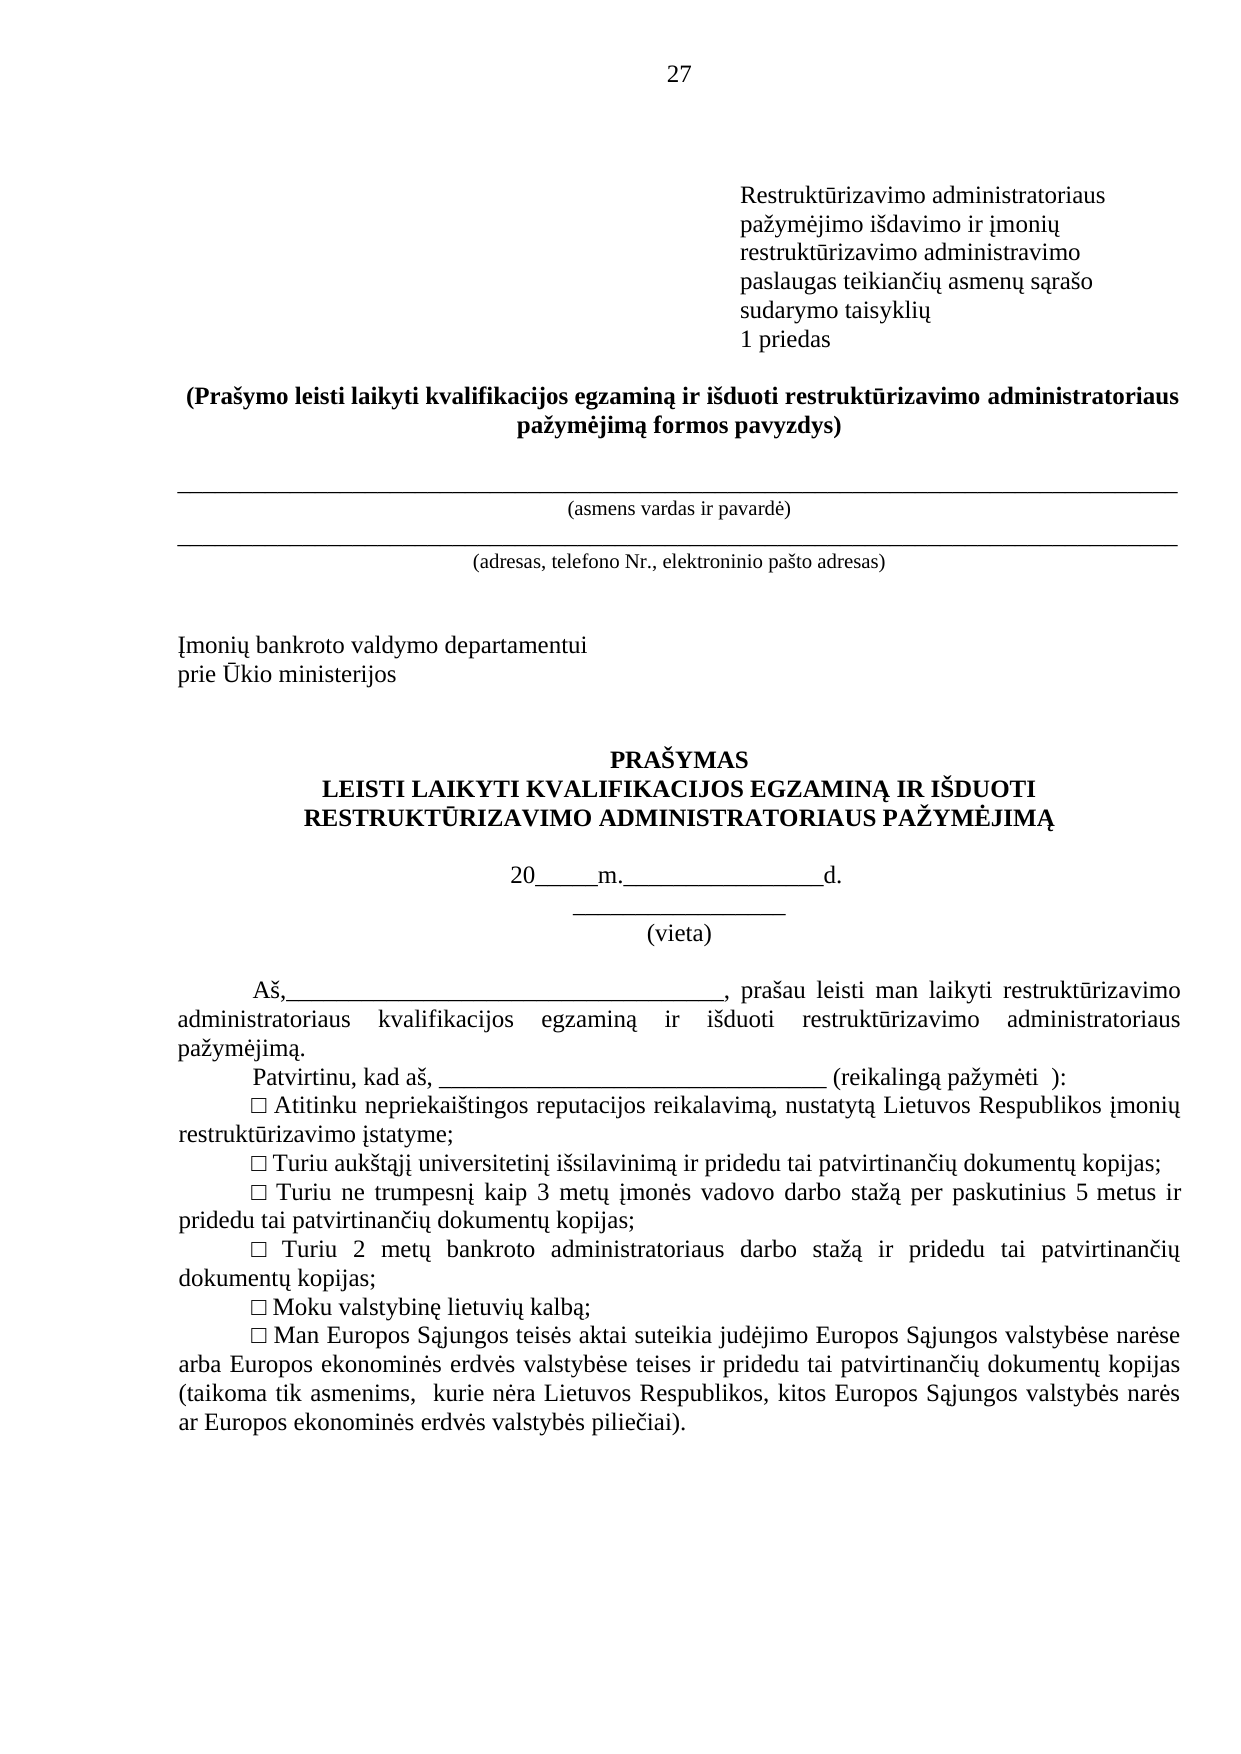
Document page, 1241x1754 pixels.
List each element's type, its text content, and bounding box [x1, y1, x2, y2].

text □ Turiu aukštąjį universitetinį išsilavinimą ir pridedu tai patvirtinančių dokumentų kopijas; [178, 1148, 1181, 1177]
text (Prašymo leisti laikyti kvalifikacijos egzaminą ir išduoti restruktūrizavimo administratoriaus pažymėjimą formos pavyzdys) [177, 381, 1181, 439]
text □ Atitinku nepriekaištingos reputacijos reikalavimą, nustatytą Lietuvos Respublikos įmonių restruktūrizavimo įstatyme; [178, 1091, 1181, 1148]
text prie Ūkio ministerijos [177, 659, 1181, 688]
text PRAŠYMAS [177, 746, 1181, 774]
text Aš,___________________________________, prašau leisti man laikyti restruktūrizavimo administratoriaus kvalifikacijos egzaminą ir išduoti restruktūrizavimo administratoriaus pažymėjimą. [177, 976, 1181, 1062]
text (asmens vardas ir pavardė) [177, 496, 1181, 520]
text paslaugas teikiančių asmenų sąrašo [740, 266, 1181, 295]
text (vieta) [177, 918, 1181, 947]
text (adresas, telefono Nr., elektroninio pašto adresas) [177, 549, 1181, 573]
text 20_____m.________________d. [177, 861, 1181, 889]
text Įmonių bankroto valdymo departamentui [177, 631, 1181, 659]
text □ Turiu ne trumpesnį kaip 3 metų įmonės vadovo darbo stažą per paskutinius 5 metus ir pridedu tai patvirtinančių dokumentų kopijas; [178, 1177, 1181, 1234]
text sudarymo taisyklių [740, 295, 1181, 324]
text pažymėjimo išdavimo ir įmonių [740, 209, 1181, 237]
text Restruktūrizavimo administratoriaus [740, 180, 1181, 209]
text □ Man Europos Sąjungos teisės aktai suteikia judėjimo Europos Sąjungos valstybėse narėse arba Europos ekonominės erdvės valstybėse teises ir pridedu tai patvirtinančių dokumentų kopijas (taikoma tik asmenims, kurie nėra Lietuvos Respublikos, kitos Europos Sąjungos valstybės narės ar Europos ekonominės erdvės valstybės piliečiai). [178, 1321, 1181, 1436]
text 1 priedas [740, 324, 1181, 352]
text restruktūrizavimo administravimo [740, 237, 1181, 266]
text ________________________________________________________________________________ [177, 520, 1181, 549]
text ________________________________________________________________________________ [177, 467, 1181, 496]
text □ Moku valstybinę lietuvių kalbą; [178, 1292, 1181, 1321]
text □ Turiu 2 metų bankroto administratoriaus darbo stažą ir pridedu tai patvirtinančių dokumentų kopijas; [178, 1234, 1181, 1292]
text Patvirtinu, kad aš, _______________________________ (reikalingą pažymėti ): [177, 1062, 1181, 1091]
text leisti laikyti kvalifikacijos egzaminą ir išduoti restruktūrizavimo administratoriaus pažymėjimą [177, 774, 1181, 832]
text _________________ [177, 889, 1181, 918]
